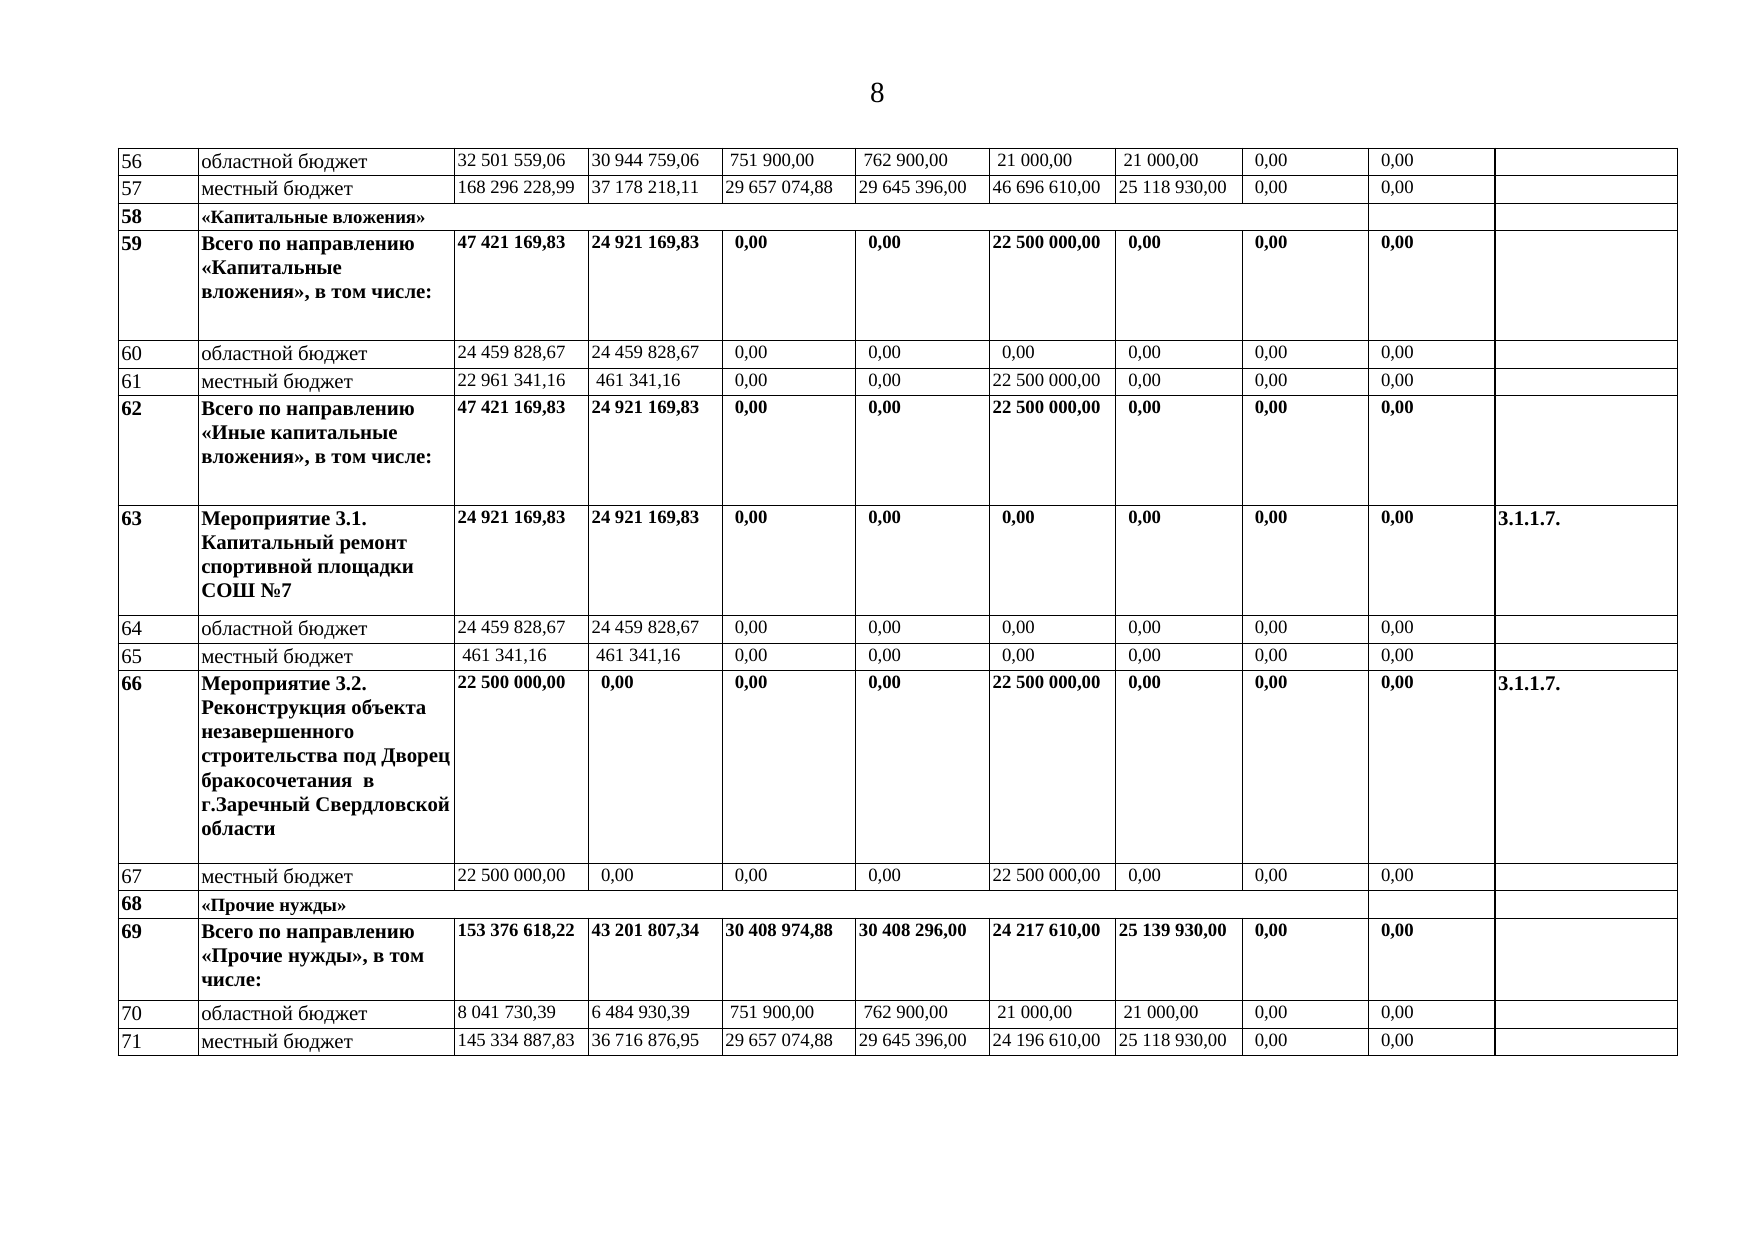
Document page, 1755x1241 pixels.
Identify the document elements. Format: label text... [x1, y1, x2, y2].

table_cell 36 716 876,95 [589, 1029, 722, 1055]
table_cell 22 500 000,00 [990, 864, 1115, 890]
table_cell 65 [119, 644, 198, 670]
table_cell 762 900,00 [856, 1001, 989, 1028]
table_cell 66 [119, 671, 198, 863]
table_cell 0,00 [723, 671, 855, 863]
table_cell местный бюджет [199, 864, 454, 890]
table_cell 22 961 341,16 [455, 369, 588, 395]
table_cell 57 [119, 176, 198, 203]
table_cell [1496, 1029, 1677, 1055]
table_cell 3.1.1.7. [1496, 671, 1677, 863]
table_cell 63 [119, 506, 198, 615]
table_cell [1496, 176, 1677, 203]
table_cell 0,00 [723, 864, 855, 890]
table_cell 6 484 930,39 [589, 1001, 722, 1028]
table_cell 0,00 [1369, 919, 1494, 1000]
table_cell 0,00 [723, 396, 855, 505]
table_cell 461 341,16 [455, 644, 588, 670]
table_cell 24 459 828,67 [589, 341, 722, 368]
table_cell 0,00 [1243, 231, 1368, 340]
table_cell 22 500 000,00 [990, 671, 1115, 863]
table_cell 37 178 218,11 [589, 176, 722, 203]
table_cell местный бюджет [199, 176, 454, 203]
table_cell 0,00 [1369, 506, 1494, 615]
table_cell 0,00 [1116, 671, 1242, 863]
table_cell 60 [119, 341, 198, 368]
table_cell «Капитальные вложения» [199, 204, 1368, 230]
table_cell 0,00 [723, 341, 855, 368]
table_cell 30 944 759,06 [589, 149, 722, 175]
table_cell 0,00 [856, 396, 989, 505]
table_cell 0,00 [1369, 341, 1494, 368]
table_cell 0,00 [1116, 644, 1242, 670]
table_cell 69 [119, 919, 198, 1000]
table_cell 0,00 [1243, 1001, 1368, 1028]
table_cell [1496, 644, 1677, 670]
table_cell 461 341,16 [589, 369, 722, 395]
table_cell 0,00 [1243, 369, 1368, 395]
table_cell 0,00 [990, 644, 1115, 670]
table_cell 0,00 [1243, 176, 1368, 203]
table_cell [1369, 891, 1494, 918]
table_cell 43 201 807,34 [589, 919, 722, 1000]
table_cell [1496, 396, 1677, 505]
table_cell 56 [119, 149, 198, 175]
table_cell 22 500 000,00 [455, 864, 588, 890]
table_cell 29 657 074,88 [723, 1029, 855, 1055]
table_cell Всего по направлению «Иные капитальные вложения», в том числе: [199, 396, 454, 505]
table_cell 67 [119, 864, 198, 890]
table_cell 751 900,00 [723, 149, 855, 175]
table_cell 21 000,00 [990, 149, 1115, 175]
table_cell 59 [119, 231, 198, 340]
table_cell 0,00 [723, 644, 855, 670]
table_cell 0,00 [856, 231, 989, 340]
table_cell 22 500 000,00 [455, 671, 588, 863]
table_cell 0,00 [1243, 396, 1368, 505]
table_cell 0,00 [1243, 864, 1368, 890]
table_cell 24 459 828,67 [455, 341, 588, 368]
table_cell 0,00 [1369, 231, 1494, 340]
table_cell 0,00 [1369, 369, 1494, 395]
table_cell [1496, 891, 1677, 918]
table_cell 0,00 [856, 864, 989, 890]
table_cell 29 645 396,00 [856, 176, 989, 203]
table_cell 751 900,00 [723, 1001, 855, 1028]
table_cell 47 421 169,83 [455, 231, 588, 340]
table_cell 29 645 396,00 [856, 1029, 989, 1055]
table_cell 0,00 [1243, 671, 1368, 863]
table_cell 21 000,00 [1116, 149, 1242, 175]
table_cell 0,00 [856, 341, 989, 368]
table_cell [1496, 864, 1677, 890]
table_cell 153 376 618,22 [455, 919, 588, 1000]
table_cell 68 [119, 891, 198, 918]
table_cell [1496, 1001, 1677, 1028]
table_cell 24 196 610,00 [990, 1029, 1115, 1055]
table_cell местный бюджет [199, 369, 454, 395]
table_cell областной бюджет [199, 616, 454, 643]
table_cell 0,00 [1243, 616, 1368, 643]
table_cell 0,00 [1116, 864, 1242, 890]
table_cell [1496, 341, 1677, 368]
table_cell 0,00 [1369, 864, 1494, 890]
table_cell 25 118 930,00 [1116, 176, 1242, 203]
table_cell 8 041 730,39 [455, 1001, 588, 1028]
table_cell 0,00 [1243, 341, 1368, 368]
table_cell Всего по направлению «Капитальные вложения», в том числе: [199, 231, 454, 340]
table_cell 0,00 [589, 864, 722, 890]
table_cell 47 421 169,83 [455, 396, 588, 505]
table_cell [1496, 369, 1677, 395]
table_cell 168 296 228,99 [455, 176, 588, 203]
table_cell местный бюджет [199, 644, 454, 670]
table_cell 0,00 [1369, 671, 1494, 863]
table_cell 0,00 [1369, 644, 1494, 670]
table_cell 71 [119, 1029, 198, 1055]
table_cell 0,00 [1116, 616, 1242, 643]
table_cell 61 [119, 369, 198, 395]
table_cell 24 921 169,83 [455, 506, 588, 615]
table_cell 22 500 000,00 [990, 396, 1115, 505]
table_cell 145 334 887,83 [455, 1029, 588, 1055]
table_cell 24 921 169,83 [589, 506, 722, 615]
table_cell областной бюджет [199, 149, 454, 175]
table_cell 0,00 [723, 231, 855, 340]
table_cell 0,00 [1116, 231, 1242, 340]
table_cell [1496, 919, 1677, 1000]
table_cell 0,00 [1116, 396, 1242, 505]
table_cell «Прочие нужды» [199, 891, 1368, 918]
table_cell 46 696 610,00 [990, 176, 1115, 203]
table_cell 0,00 [1369, 396, 1494, 505]
table_cell 0,00 [1116, 341, 1242, 368]
table_cell Мероприятие 3.1. Капитальный ремонт спортивной площадки СОШ №7 [199, 506, 454, 615]
table_cell 64 [119, 616, 198, 643]
table_cell [1496, 231, 1677, 340]
table_cell 0,00 [723, 616, 855, 643]
table_cell 25 118 930,00 [1116, 1029, 1242, 1055]
table_cell 0,00 [1243, 506, 1368, 615]
table_cell 30 408 974,88 [723, 919, 855, 1000]
table_cell 0,00 [990, 506, 1115, 615]
table_cell областной бюджет [199, 341, 454, 368]
table_cell 0,00 [1116, 369, 1242, 395]
table_cell 0,00 [856, 671, 989, 863]
table_cell 0,00 [1369, 1001, 1494, 1028]
table_cell 0,00 [1116, 506, 1242, 615]
table_cell 29 657 074,88 [723, 176, 855, 203]
table_cell [1369, 204, 1494, 230]
table_cell 24 921 169,83 [589, 231, 722, 340]
table_cell 22 500 000,00 [990, 369, 1115, 395]
table_cell 0,00 [723, 369, 855, 395]
table_cell [1496, 204, 1677, 230]
table_cell 0,00 [856, 506, 989, 615]
table_cell Мероприятие 3.2. Реконструкция объекта незавершенного строительства под Дворец бракосочетания в г.Заречный Свердловской области [199, 671, 454, 863]
table_cell 0,00 [1243, 919, 1368, 1000]
table_cell 24 217 610,00 [990, 919, 1115, 1000]
table_cell областной бюджет [199, 1001, 454, 1028]
table_cell 0,00 [990, 341, 1115, 368]
table_cell 0,00 [1243, 1029, 1368, 1055]
table_cell 22 500 000,00 [990, 231, 1115, 340]
table_cell 24 921 169,83 [589, 396, 722, 505]
table_cell [1496, 616, 1677, 643]
table_cell 58 [119, 204, 198, 230]
table_cell местный бюджет [199, 1029, 454, 1055]
table_cell 0,00 [1243, 149, 1368, 175]
table_cell 0,00 [1243, 644, 1368, 670]
table_cell 0,00 [589, 671, 722, 863]
table_cell 0,00 [990, 616, 1115, 643]
table_cell 0,00 [1369, 616, 1494, 643]
table_cell 0,00 [1369, 149, 1494, 175]
table_cell 0,00 [856, 644, 989, 670]
table_cell 3.1.1.7. [1496, 506, 1677, 615]
table_cell [1496, 149, 1677, 175]
table_cell Всего по направлению «Прочие нужды», в том числе: [199, 919, 454, 1000]
table_cell 461 341,16 [589, 644, 722, 670]
table_cell 21 000,00 [990, 1001, 1115, 1028]
table_cell 62 [119, 396, 198, 505]
table_cell 30 408 296,00 [856, 919, 989, 1000]
table_cell 0,00 [1369, 176, 1494, 203]
table_cell 21 000,00 [1116, 1001, 1242, 1028]
table_cell 762 900,00 [856, 149, 989, 175]
table_cell 24 459 828,67 [589, 616, 722, 643]
table_cell 25 139 930,00 [1116, 919, 1242, 1000]
table_cell 32 501 559,06 [455, 149, 588, 175]
table_cell 0,00 [856, 369, 989, 395]
table_cell 0,00 [856, 616, 989, 643]
table_cell 0,00 [1369, 1029, 1494, 1055]
table_cell 70 [119, 1001, 198, 1028]
table_cell 0,00 [723, 506, 855, 615]
table_cell 24 459 828,67 [455, 616, 588, 643]
